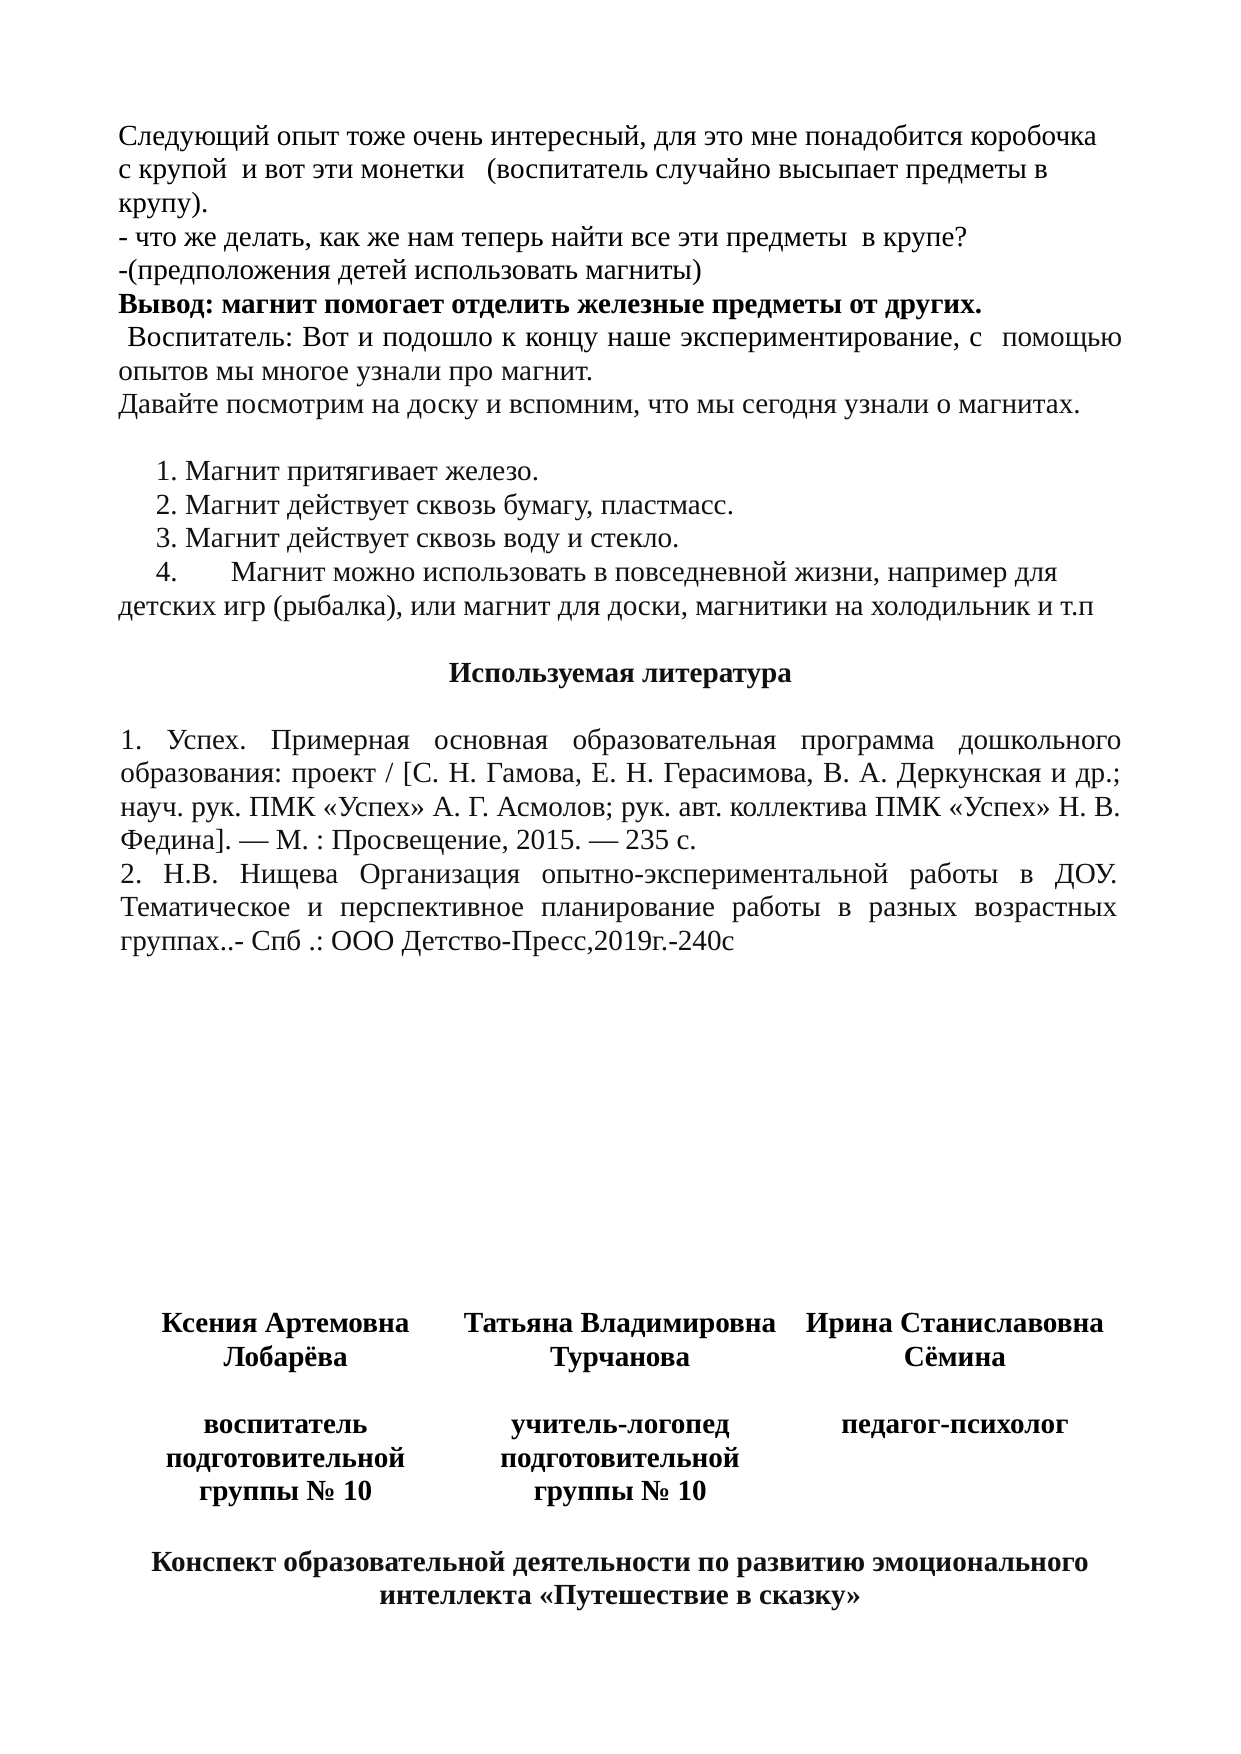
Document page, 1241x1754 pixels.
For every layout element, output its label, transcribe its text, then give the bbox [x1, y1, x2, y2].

list Магнит можно использовать в повседневной жизни, например для детских игр (рыбалка), или магнит для доски, магнитики на холодильник и т.п [118, 554, 1122, 621]
text Используемая литература [118, 655, 1122, 688]
text Вывод: магнит помогает отделить железные предметы от других. [118, 286, 1122, 319]
table_header [118, 990, 453, 1300]
table_header [788, 990, 1122, 1300]
text 2. Магнит действует сквозь бумагу, пластмасс. [118, 487, 1122, 521]
table_cell Татьяна Владимировна Турчанова учитель-логопед подготовительной группы № 10 [453, 1300, 787, 1512]
text 2. Н.В. Нищева Организация опытно-экспериментальной работы в ДОУ. Тематическое и перспективное планирование работы в разных возрастных группах..- Спб .: ООО Детство-Пресс,2019г.-240с [120, 856, 1118, 957]
text Воспитатель: Вот и подошло к концу наше экспериментирование, с помощью опытов мы многое узнали про магнит. [118, 319, 1122, 386]
table_cell Ирина Станиславовна Сёмина педагог-психолог [788, 1300, 1122, 1512]
text Давайте посмотрим на доску и вспомним, что мы сегодня узнали о магнитах. [118, 386, 1122, 420]
list 1. Успех. Примерная основная образовательная программа дошкольного образования: проект / [С. Н. Гамова, Е. Н. Герасимова, В. А. Деркунская и др.; науч. рук. ПМК «Успех» А. Г. Асмолов; рук. авт. коллектива ПМК «Успех» Н. В. Федина]. — М. : Просвещение, 2015. — 235 с. [120, 722, 1122, 856]
text Следующий опыт тоже очень интересный, для это мне понадобится коробочка с крупой и вот эти монетки (воспитатель случайно высыпает предметы в крупу). [118, 118, 1122, 219]
text - что же делать, как же нам теперь найти все эти предметы в крупе? [118, 219, 1122, 252]
text -(предположения детей использовать магниты) [118, 252, 1122, 286]
table_header [453, 990, 787, 1300]
text Конспект образовательной деятельности по развитию эмоционального интеллекта «Путешествие в сказку» [118, 1544, 1122, 1611]
table_cell Ксения Артемовна Лобарёва воспитатель подготовительной группы № 10 [118, 1300, 453, 1512]
text 1. Магнит притягивает железо. [118, 453, 1122, 487]
text 3. Магнит действует сквозь воду и стекло. [118, 521, 1122, 554]
